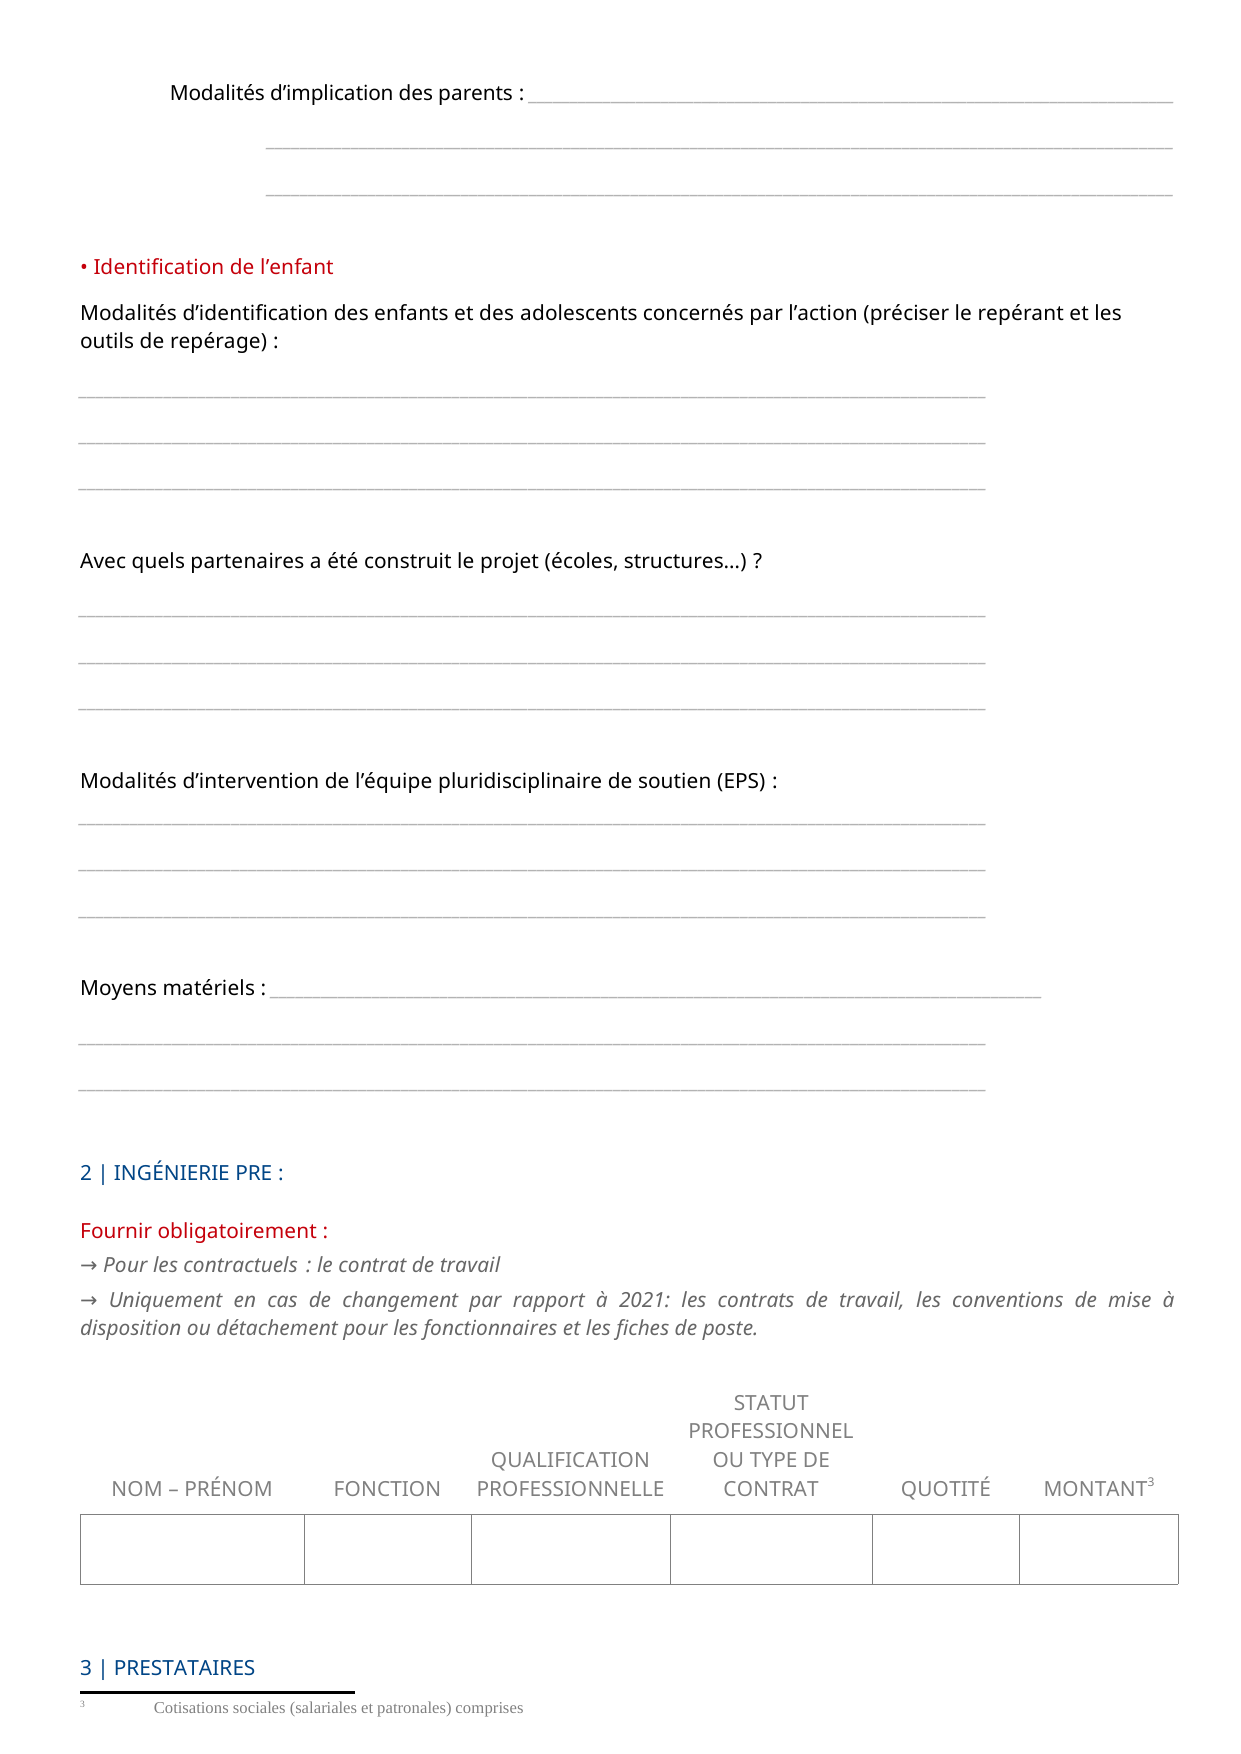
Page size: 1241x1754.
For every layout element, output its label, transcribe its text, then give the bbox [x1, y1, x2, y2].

text • Identification de l’enfant [80, 252, 1179, 280]
text Avec quels partenaires a été construit le projet (écoles, structures…) ? [80, 546, 1179, 574]
table_cell [1020, 1515, 1178, 1584]
table_cell [81, 1515, 304, 1584]
text ___________________________________________________________________________________________________________ [80, 124, 1179, 153]
table_header QUALIFICATION PROFESSIONNELLE [471, 1382, 670, 1514]
text ___________________________________________________________________________________________________________ [80, 373, 1179, 401]
text ___________________________________________________________________________________________________________ [80, 1019, 1179, 1048]
text Moyens matériels : ___________________________________________________________________________________________ [80, 973, 1179, 1002]
table_cell [305, 1515, 471, 1584]
text 2 | INGÉNIERIE PRE : [80, 1158, 1179, 1187]
text → Pour les contractuels : le contrat de travail [80, 1250, 1179, 1279]
table_header QUOTITÉ [872, 1382, 1019, 1514]
text Modalités d’identification des enfants et des adolescents concernés par l’action (préciser le repérant et les outils de repérage) : [80, 298, 1179, 355]
text ___________________________________________________________________________________________________________ [80, 846, 1179, 875]
text Modalités d’implication des parents : ______________________________________________________________________________ [80, 78, 1179, 107]
text ___________________________________________________________________________________________________________ [80, 685, 1179, 713]
text Modalités d’intervention de l’équipe pluridisciplinaire de soutien (EPS) : [80, 766, 1179, 794]
text ___________________________________________________________________________________________________________ [80, 465, 1179, 494]
text 3 | PRESTATAIRES [80, 1653, 1179, 1682]
text ___________________________________________________________________________________________________________ [80, 1066, 1179, 1094]
table_cell [873, 1515, 1019, 1584]
table_header NOM – PRÉNOM [80, 1382, 304, 1514]
text ___________________________________________________________________________________________________________ [80, 638, 1179, 667]
text ___________________________________________________________________________________________________________ [80, 171, 1179, 199]
text Fournir obligatoirement : [80, 1216, 1179, 1244]
text ___________________________________________________________________________________________________________ [80, 592, 1179, 621]
text ___________________________________________________________________________________________________________ [80, 800, 1179, 828]
table_header STATUT PROFESSIONNEL OU TYPE DE CONTRAT [670, 1382, 872, 1514]
table_cell [671, 1515, 872, 1584]
table_cell [472, 1515, 670, 1584]
text → Uniquement en cas de changement par rapport à 2021: les contrats de travail, les conventions de mise à disposition ou détachement pour les fonctionnaires et les fiches de poste. [80, 1284, 1179, 1342]
text ___________________________________________________________________________________________________________ [80, 892, 1179, 921]
table_header MONTANT [1020, 1382, 1178, 1514]
table_header FONCTION [304, 1382, 471, 1514]
text ___________________________________________________________________________________________________________ [80, 419, 1179, 447]
